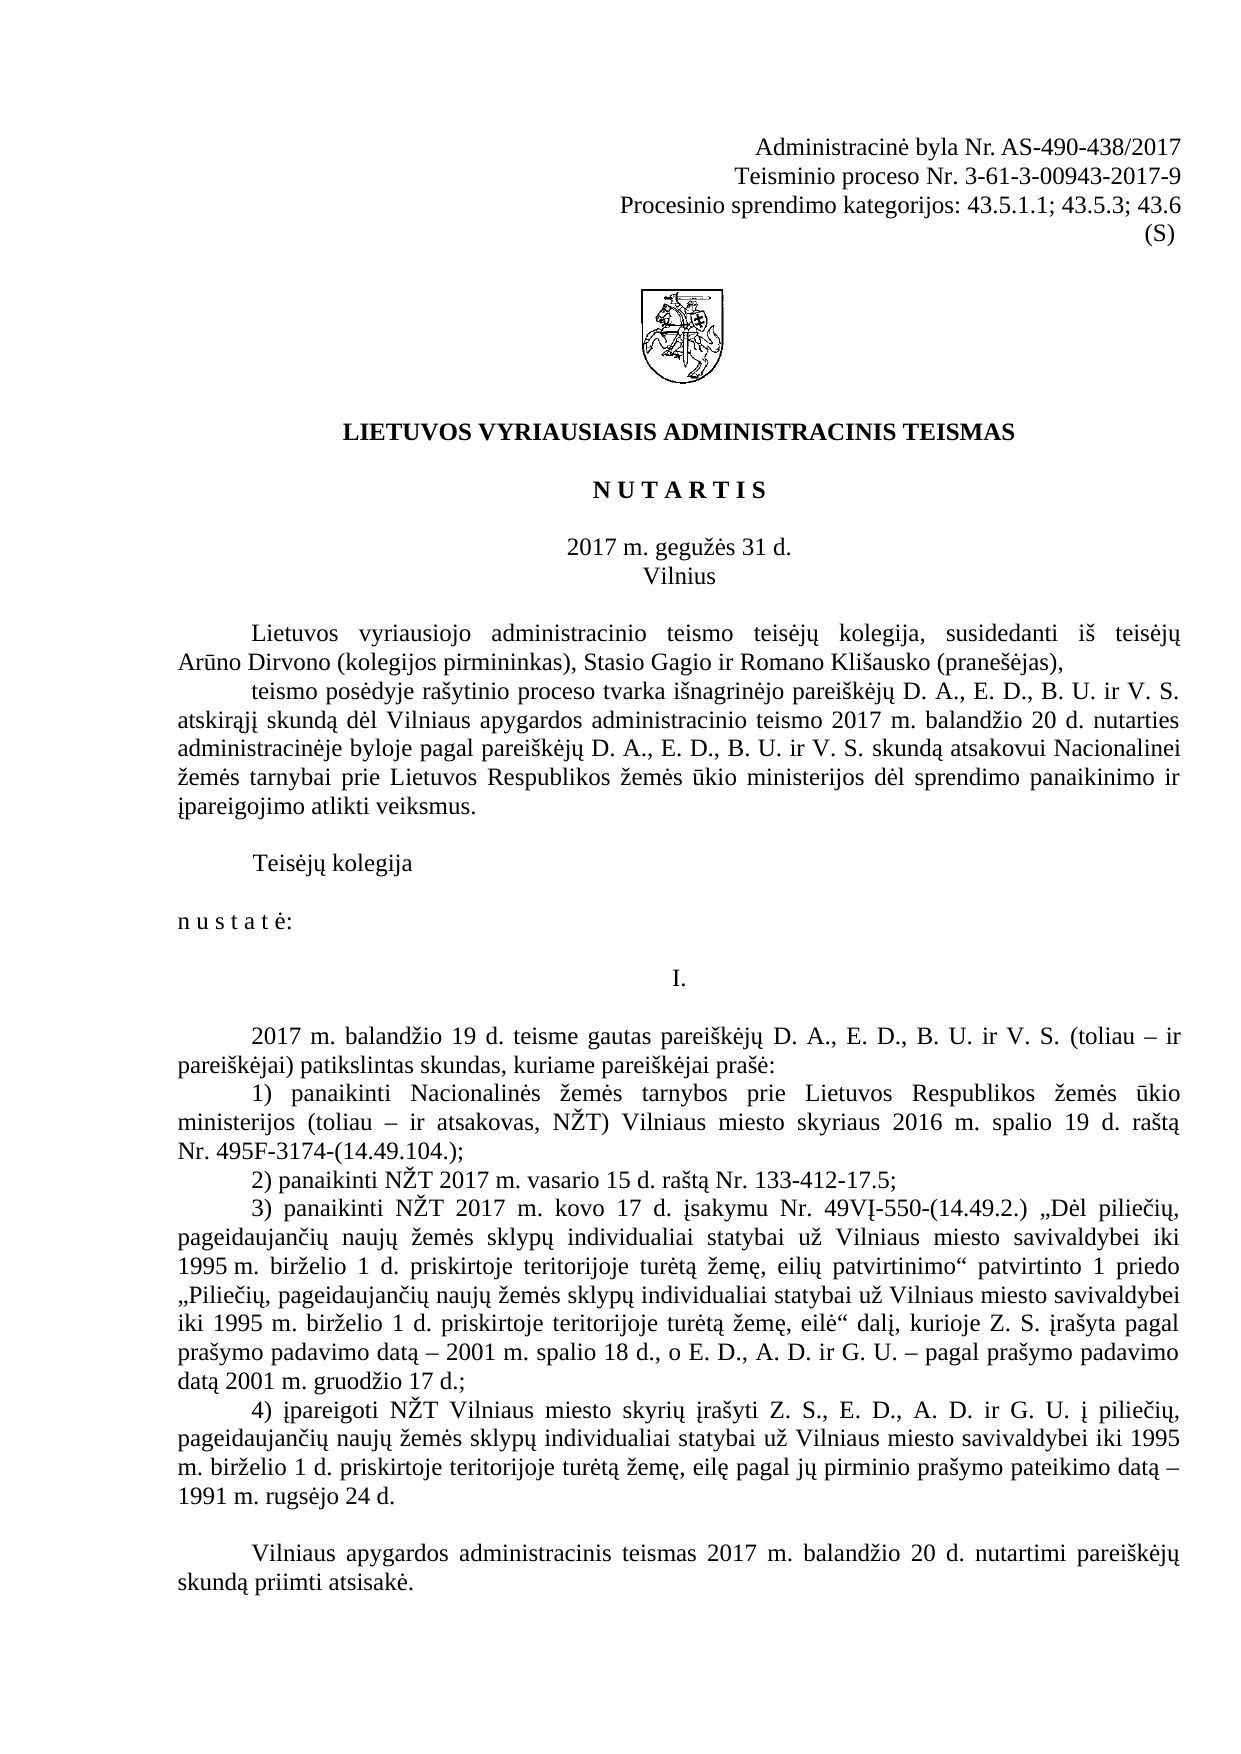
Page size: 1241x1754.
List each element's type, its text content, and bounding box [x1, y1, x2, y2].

text Teisėjų kolegija [177, 848, 1181, 877]
text I. [177, 963, 1181, 992]
text 2017 m. gegužės 31 d. [177, 532, 1181, 561]
text 3) panaikinti NŽT 2017 m. kovo 17 d. įsakymu Nr. 49VĮ-550-(14.49.2.) „Dėl piliečių, pageidaujančių naujų žemės sklypų individualiai statybai už Vilniaus miesto savivaldybei iki 1995 m. birželio 1 d. priskirtoje teritorijoje turėtą žemę, eilių patvirtinimo“ patvirtinto 1 priedo „Piliečių, pageidaujančių naujų žemės sklypų individualiai statybai už Vilniaus miesto savivaldybei iki 1995 m. birželio 1 d. priskirtoje teritorijoje turėtą žemę, eilė“ dalį, kurioje Z. S. įrašyta pagal prašymo padavimo datą – 2001 m. spalio 18 d., o E. D., A. D. ir G. U. – pagal prašymo padavimo datą 2001 m. gruodžio 17 d.; [177, 1193, 1181, 1395]
text teismo posėdyje rašytinio proceso tvarka išnagrinėjo pareiškėjų D. A., E. D., B. U. ir V. S. atskirąjį skundą dėl Vilniaus apygardos administracinio teismo 2017 m. balandžio 20 d. nutarties administracinėje byloje pagal pareiškėjų D. A., E. D., B. U. ir V. S. skundą atsakovui Nacionalinei žemės tarnybai prie Lietuvos Respublikos žemės ūkio ministerijos dėl sprendimo panaikinimo ir įpareigojimo atlikti veiksmus. [177, 676, 1181, 820]
text Administracinė byla Nr. AS-490-438/2017 [177, 132, 1181, 161]
text 2) panaikinti NŽT 2017 m. vasario 15 d. raštą Nr. 133-412-17.5; [177, 1165, 1181, 1193]
text Vilnius [177, 561, 1181, 590]
text Vilniaus apygardos administracinis teismas 2017 m. balandžio 20 d. nutartimi pareiškėjų skundą priimti atsisakė. [177, 1538, 1181, 1596]
text Teisminio proceso Nr. 3-61-3-00943-2017-9 [177, 161, 1181, 190]
text 4) įpareigoti NŽT Vilniaus miesto skyrių įrašyti Z. S., E. D., A. D. ir G. U. į piliečių, pageidaujančių naujų žemės sklypų individualiai statybai už Vilniaus miesto savivaldybei iki 1995 m. birželio 1 d. priskirtoje teritorijoje turėtą žemę, eilę pagal jų pirminio prašymo pateikimo datą – 1991 m. rugsėjo 24 d. [177, 1395, 1181, 1510]
text 2017 m. balandžio 19 d. teisme gautas pareiškėjų D. A., E. D., B. U. ir V. S. (toliau – ir pareiškėjai) patikslintas skundas, kuriame pareiškėjai prašė: [177, 1021, 1181, 1078]
text (S) [177, 218, 1181, 247]
text n u s t a t ė: [177, 906, 1181, 935]
text Lietuvos vyriausiojo administracinio teismo teisėjų kolegija, susidedanti iš teisėjų Arūno Dirvono (kolegijos pirmininkas), Stasio Gagio ir Romano Klišausko (pranešėjas), [177, 618, 1181, 676]
text 1) panaikinti Nacionalinės žemės tarnybos prie Lietuvos Respublikos žemės ūkio ministerijos (toliau – ir atsakovas, NŽT) Vilniaus miesto skyriaus 2016 m. spalio 19 d. raštą Nr. 495F-3174-(14.49.104.); [177, 1078, 1181, 1165]
text N U T A R T I S [177, 475, 1181, 503]
text LIETUVOS VYRIAUSIASIS ADMINISTRACINIS TEISMAS [177, 417, 1181, 446]
text Procesinio sprendimo kategorijos: 43.5.1.1; 43.5.3; 43.6 [177, 190, 1181, 218]
